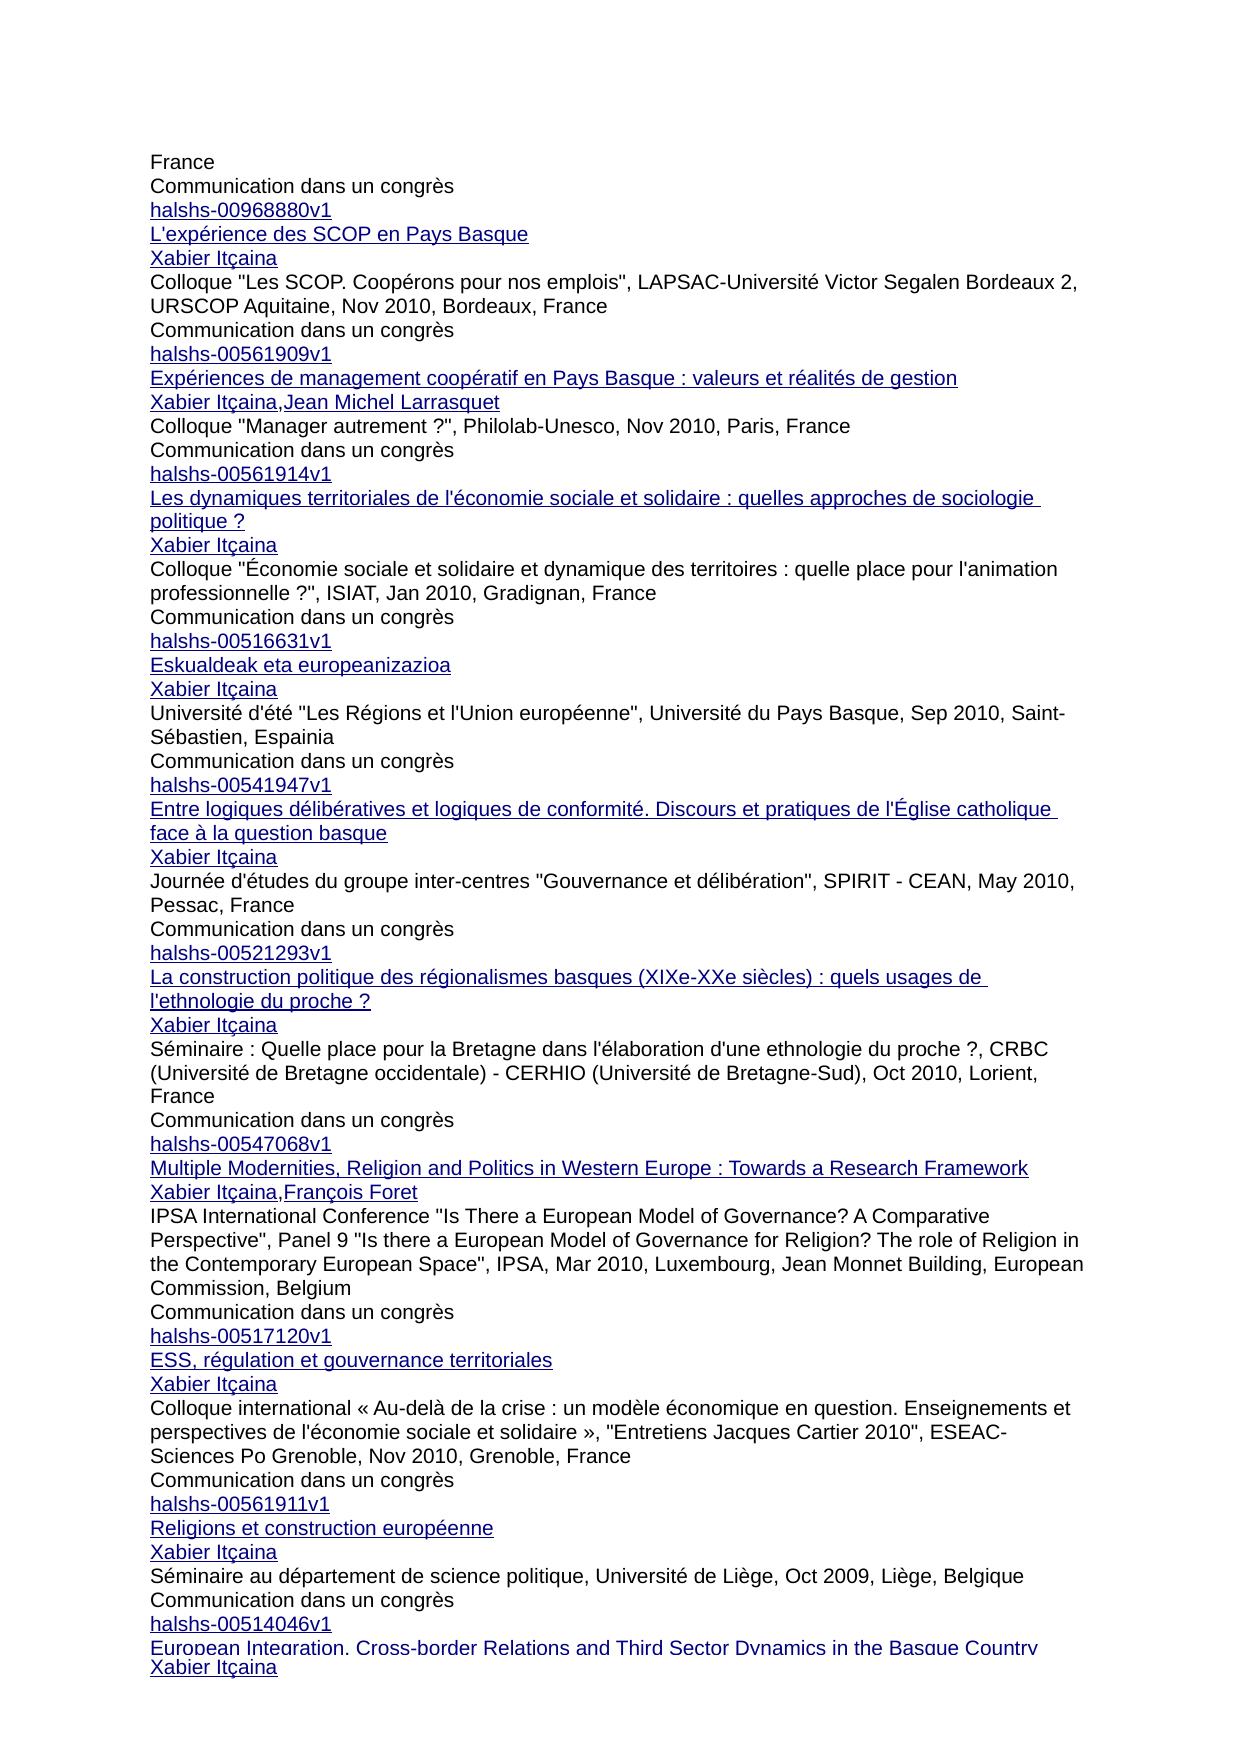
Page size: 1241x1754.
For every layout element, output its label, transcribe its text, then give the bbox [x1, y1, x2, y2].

table_cell Expériences de management coopératif en Pays Basque : valeurs et réalités de gestion Xabier Itçaina,Jean Michel Larrasquet Colloque "Manager autrement ?", Philolab-Unesco, Nov 2010, Paris, France Communication dans un congrès halshs-00561914v1 [150, 366, 1090, 485]
table_cell ESS, régulation et gouvernance territoriales Xabier Itçaina Colloque international « Au-delà de la crise : un modèle économique en question. Enseignements et perspectives de l'économie sociale et solidaire », "Entretiens Jacques Cartier 2010", ESEAC-Sciences Po Grenoble, Nov 2010, Grenoble, France Communication dans un congrès halshs-00561911v1 [150, 1348, 1090, 1516]
table_cell Multiple Modernities, Religion and Politics in Western Europe : Towards a Research Framework Xabier Itçaina,François Foret IPSA International Conference "Is There a European Model of Governance? A Comparative Perspective", Panel 9 "Is there a European Model of Governance for Religion? The role of Religion in the Contemporary European Space", IPSA, Mar 2010, Luxembourg, Jean Monnet Building, European Commission, Belgium Communication dans un congrès halshs-00517120v1 [150, 1156, 1090, 1348]
table_cell L'expérience des SCOP en Pays Basque Xabier Itçaina Colloque "Les SCOP. Coopérons pour nos emplois", LAPSAC-Université Victor Segalen Bordeaux 2, URSCOP Aquitaine, Nov 2010, Bordeaux, France Communication dans un congrès halshs-00561909v1 [150, 222, 1090, 366]
table_cell Les dynamiques territoriales de l'économie sociale et solidaire : quelles approches de sociologie politique ? Xabier Itçaina Colloque "Économie sociale et solidaire et dynamique des territoires : quelle place pour l'animation professionnelle ?", ISIAT, Jan 2010, Gradignan, France Communication dans un congrès halshs-00516631v1 [150, 485, 1090, 653]
table_cell Entre logiques délibératives et logiques de conformité. Discours et pratiques de l'Église catholique face à la question basque Xabier Itçaina Journée d'études du groupe inter-centres "Gouvernance et délibération", SPIRIT - CEAN, May 2010, Pessac, France Communication dans un congrès halshs-00521293v1 [150, 797, 1090, 964]
table_cell European Integration, Cross-border Relations and Third Sector Dynamics in the Basque Country Xabier Itçaina [150, 1635, 1090, 1679]
table_cell France Communication dans un congrès halshs-00968880v1 [150, 150, 1090, 222]
table_cell Eskualdeak eta europeanizazioa Xabier Itçaina Université d'été "Les Régions et l'Union européenne", Université du Pays Basque, Sep 2010, Saint-Sébastien, Espainia Communication dans un congrès halshs-00541947v1 [150, 653, 1090, 797]
table_cell Religions et construction européenne Xabier Itçaina Séminaire au département de science politique, Université de Liège, Oct 2009, Liège, Belgique Communication dans un congrès halshs-00514046v1 [150, 1516, 1090, 1635]
table_cell La construction politique des régionalismes basques (XIXe-XXe siècles) : quels usages de l'ethnologie du proche ? Xabier Itçaina Séminaire : Quelle place pour la Bretagne dans l'élaboration d'une ethnologie du proche ?, CRBC (Université de Bretagne occidentale) - CERHIO (Université de Bretagne-Sud), Oct 2010, Lorient, France Communication dans un congrès halshs-00547068v1 [150, 965, 1090, 1156]
